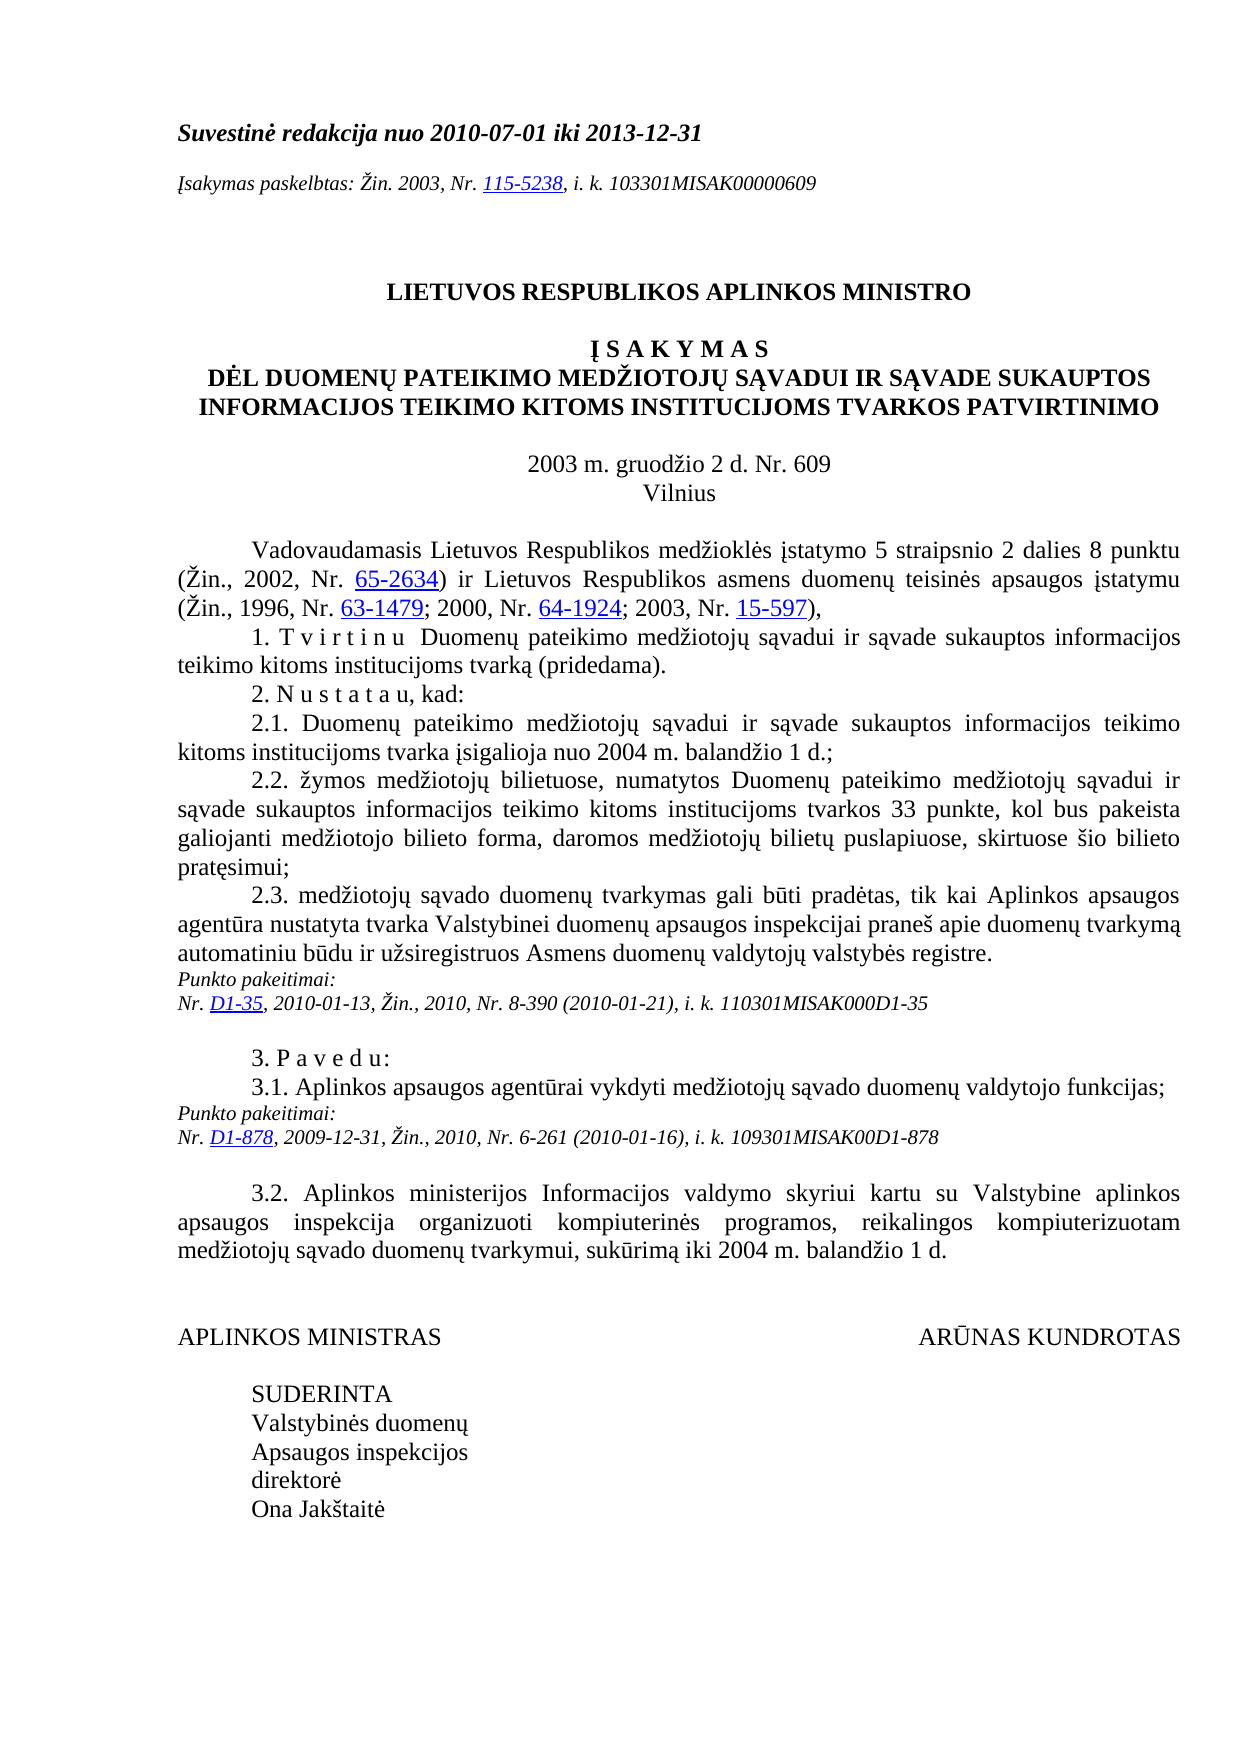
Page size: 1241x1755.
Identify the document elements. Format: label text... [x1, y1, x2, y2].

text 2.3. medžiotojų sąvado duomenų tvarkymas gali būti pradėtas, tik kai Aplinkos apsaugos agentūra nustatyta tvarka Valstybinei duomenų apsaugos inspekcijai praneš apie duomenų tvarkymą automatiniu būdu ir užsiregistruos Asmens duomenų valdytojų valstybės registre. [177, 880, 1181, 967]
text 2003 m. gruodžio 2 d. Nr. 609 [177, 449, 1181, 478]
text 2.2. žymos medžiotojų bilietuose, numatytos Duomenų pateikimo medžiotojų sąvadui ir sąvade sukauptos informacijos teikimo kitoms institucijoms tvarkos 33 punkte, kol bus pakeista galiojanti medžiotojo bilieto forma, daromos medžiotojų bilietų puslapiuose, skirtuose šio bilieto pratęsimui; [177, 765, 1181, 880]
text Punkto pakeitimai: [177, 1101, 1181, 1125]
text dėl duomenų pateikimo medžiotojų sąvadui ir sąvade sukauptos informacijos teikimo kitoms institucijoms tvarkos patvirtinimo [177, 363, 1181, 420]
text Apsaugos inspekcijos [177, 1437, 1181, 1465]
text Į S A K Y M A S [177, 334, 1181, 363]
text APLINKOS MINISTRAS ARŪNAS KUNDROTAS [177, 1322, 1181, 1350]
text Įsakymas paskelbtas: Žin. 2003, Nr. 115-5238, i. k. 103301MISAK00000609 [177, 171, 1181, 195]
text Vadovaudamasis Lietuvos Respublikos medžioklės įstatymo 5 straipsnio 2 dalies 8 punktu (Žin., 2002, Nr. 65-2634) ir Lietuvos Respublikos asmens duomenų teisinės apsaugos įstatymu (Žin., 1996, Nr. 63-1479; 2000, Nr. 64-1924; 2003, Nr. 15-597), [177, 535, 1181, 622]
text 2.1. Duomenų pateikimo medžiotojų sąvadui ir sąvade sukauptos informacijos teikimo kitoms institucijoms tvarka įsigalioja nuo 2004 m. balandžio 1 d.; [177, 708, 1181, 765]
text Ona Jakštaitė [177, 1494, 1181, 1523]
text 3.2. Aplinkos ministerijos Informacijos valdymo skyriui kartu su Valstybine aplinkos apsaugos inspekcija organizuoti kompiuterinės programos, reikalingos kompiuterizuotam medžiotojų sąvado duomenų tvarkymui, sukūrimą iki 2004 m. balandžio 1 d. [177, 1178, 1181, 1264]
text direktorė [177, 1465, 1181, 1494]
text LIETUVOS RESPUBLIKOS APLINKOS MINISTRO [177, 277, 1181, 305]
text Nr. D1-878, 2009-12-31, Žin., 2010, Nr. 6-261 (2010-01-16), i. k. 109301MISAK00D1-878 [177, 1125, 1181, 1149]
text Suvestinė redakcija nuo 2010-07-01 iki 2013-12-31 [177, 118, 1181, 147]
text 3. Pavedu: [177, 1043, 1181, 1072]
text SUDERINTA [177, 1379, 1181, 1408]
text 2. Nustatau, kad: [177, 679, 1181, 708]
text 1. Tvirtinu Duomenų pateikimo medžiotojų sąvadui ir sąvade sukauptos informacijos teikimo kitoms institucijoms tvarką (pridedama). [177, 622, 1181, 679]
text Vilnius [177, 478, 1181, 507]
text 3.1. Aplinkos apsaugos agentūrai vykdyti medžiotojų sąvado duomenų valdytojo funkcijas; [177, 1072, 1181, 1101]
text Valstybinės duomenų [177, 1408, 1181, 1437]
text Punkto pakeitimai: [177, 967, 1181, 991]
text Nr. D1-35, 2010-01-13, Žin., 2010, Nr. 8-390 (2010-01-21), i. k. 110301MISAK000D1-35 [177, 991, 1181, 1015]
